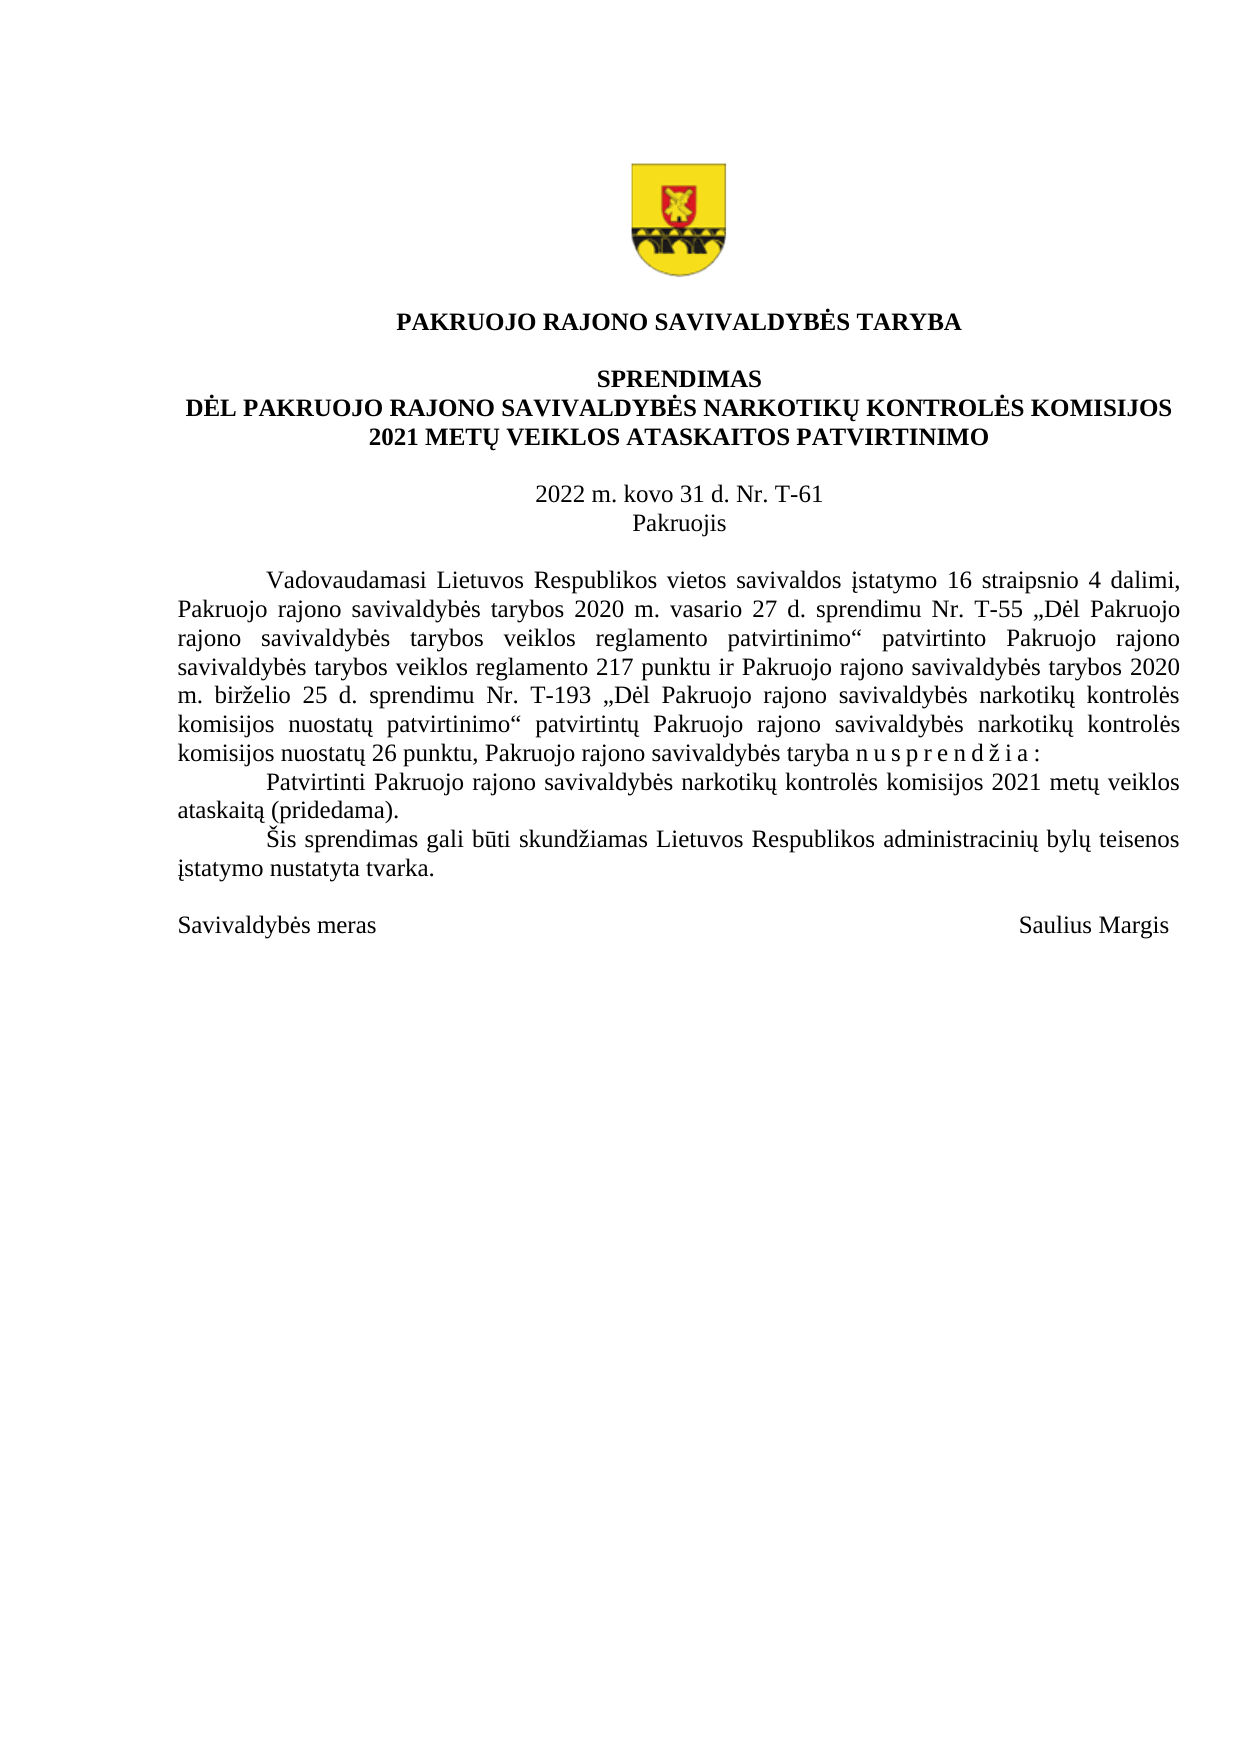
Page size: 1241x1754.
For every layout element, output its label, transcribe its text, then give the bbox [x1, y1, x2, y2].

text SPRENDIMAS [177, 364, 1181, 393]
text PAKRUOJO RAJONO SAVIVALDYBĖS TARYBA [177, 307, 1181, 336]
text Vadovaudamasi Lietuvos Respublikos vietos savivaldos įstatymo 16 straipsnio 4 dalimi, Pakruojo rajono savivaldybės tarybos 2020 m. vasario 27 d. sprendimu Nr. T-55 „Dėl Pakruojo rajono savivaldybės tarybos veiklos reglamento patvirtinimo“ patvirtinto Pakruojo rajono savivaldybės tarybos veiklos reglamento 217 punktu ir Pakruojo rajono savivaldybės tarybos 2020 m. birželio 25 d. sprendimu Nr. T-193 „Dėl Pakruojo rajono savivaldybės narkotikų kontrolės komisijos nuostatų patvirtinimo“ patvirtintų Pakruojo rajono savivaldybės narkotikų kontrolės komisijos nuostatų 26 punktu, Pakruojo rajono savivaldybės taryba nusprendžia: [177, 566, 1181, 767]
text Pakruojis [177, 508, 1181, 537]
text Patvirtinti Pakruojo rajono savivaldybės narkotikų kontrolės komisijos 2021 metų veiklos ataskaitą (pridedama). [177, 767, 1181, 824]
text Šis sprendimas gali būti skundžiamas Lietuvos Respublikos administracinių bylų teisenos įstatymo nustatyta tvarka. [177, 824, 1181, 882]
text 2022 m. kovo 31 d. Nr. T-61 [177, 479, 1181, 508]
text Savivaldybės meras Saulius Margis [177, 911, 1181, 939]
text DĖL PAKRUOJO RAJONO SAVIVALDYBĖS NARKOTIKŲ KONTROLĖS KOMISIJOS 2021 METŲ VEIKLOS ATASKAITOS PATVIRTINIMO [177, 393, 1181, 451]
